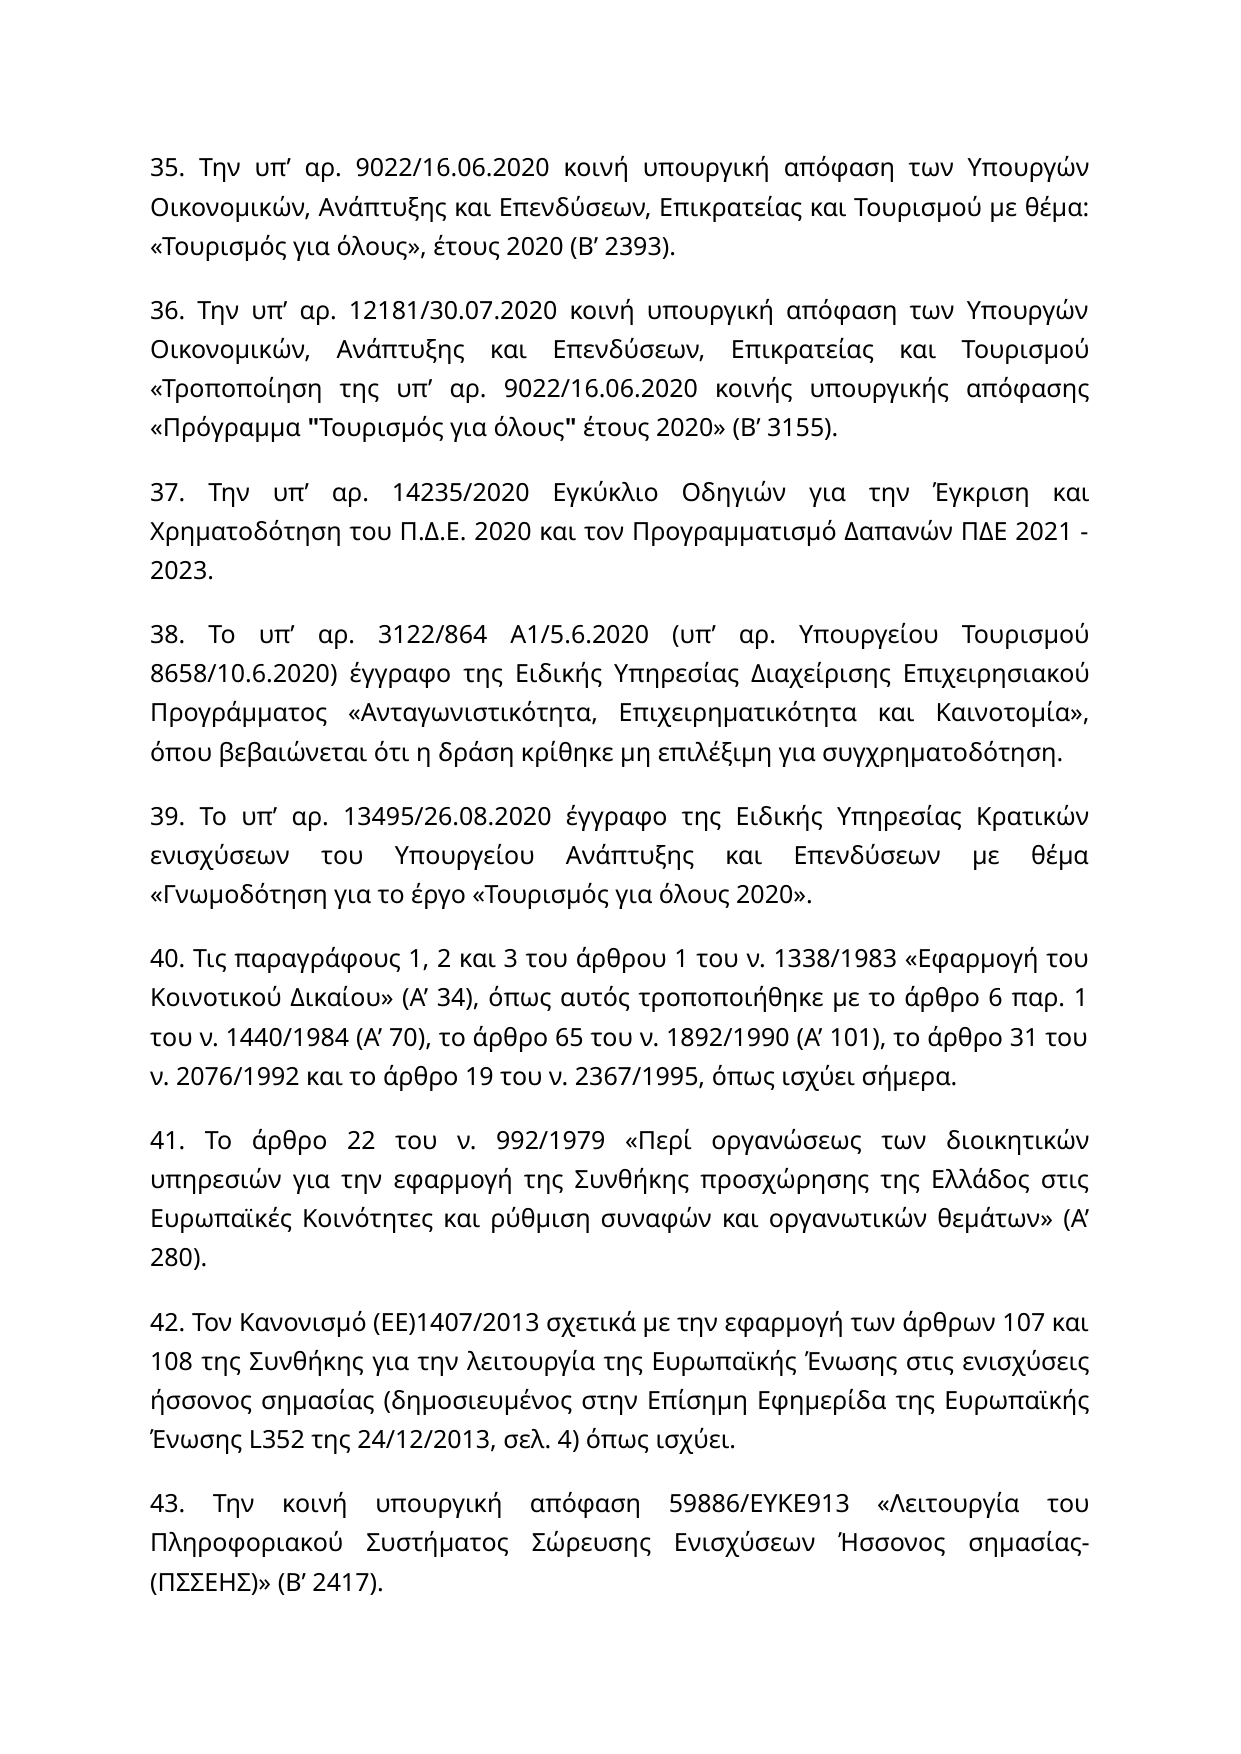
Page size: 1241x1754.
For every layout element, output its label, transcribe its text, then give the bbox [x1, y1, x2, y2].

text 43. Την κοινή υπουργική απόφαση 59886/ΕΥΚΕ913 «Λειτουργία του Πληροφοριακού Συστήματος Σώρευσης Ενισχύσεων Ήσσονος σημασίας-(ΠΣΣΕΗΣ)» (Β’ 2417). [150, 1486, 1090, 1598]
text 35. Την υπ’ αρ. 9022/16.06.2020 κοινή υπουργική απόφαση των Υπουργών Οικονομικών, Ανάπτυξης και Επενδύσεων, Επικρατείας και Τουρισμού με θέμα: «Τουρισμός για όλους», έτους 2020 (Β’ 2393). [150, 150, 1090, 262]
text 36. Την υπ’ αρ. 12181/30.07.2020 κοινή υπουργική απόφαση των Υπουργών Οικονομικών, Ανάπτυξης και Επενδύσεων, Επικρατείας και Τουρισμού «Τροποποίηση της υπ’ αρ. 9022/16.06.2020 κοινής υπουργικής απόφασης «Πρόγραμμα "Τουρισμός για όλους" έτους 2020» (Β’ 3155). [150, 292, 1090, 444]
text 38. Το υπ’ αρ. 3122/864 Α1/5.6.2020 (υπ’ αρ. Υπουργείου Τουρισμού 8658/10.6.2020) έγγραφο της Ειδικής Υπηρεσίας Διαχείρισης Επιχειρησιακού Προγράμματος «Ανταγωνιστικότητα, Επιχειρηματικότητα και Καινοτομία», όπου βεβαιώνεται ότι η δράση κρίθηκε μη επιλέξιμη για συγχρηματοδότηση. [150, 617, 1090, 768]
text 37. Την υπ’ αρ. 14235/2020 Εγκύκλιο Οδηγιών για την Έγκριση και Χρηματοδότηση του Π.Δ.Ε. 2020 και τον Προγραμματισμό Δαπανών ΠΔΕ 2021 - 2023. [150, 474, 1090, 587]
text 39. Το υπ’ αρ. 13495/26.08.2020 έγγραφο της Ειδικής Υπηρεσίας Κρατικών ενισχύσεων του Υπουργείου Ανάπτυξης και Επενδύσεων με θέμα «Γνωμοδότηση για το έργο «Τουρισμός για όλους 2020». [150, 798, 1090, 911]
text 40. Τις παραγράφους 1, 2 και 3 του άρθρου 1 του ν. 1338/1983 «Εφαρμογή του Κοινοτικού Δικαίου» (Α’ 34), όπως αυτός τροποποιήθηκε με το άρθρο 6 παρ. 1 του ν. 1440/1984 (Α’ 70), το άρθρο 65 του ν. 1892/1990 (Α’ 101), το άρθρο 31 του ν. 2076/1992 και το άρθρο 19 του ν. 2367/1995, όπως ισχύει σήμερα. [150, 941, 1090, 1092]
text 41. Το άρθρο 22 του ν. 992/1979 «Περί οργανώσεως των διοικητικών υπηρεσιών για την εφαρμογή της Συνθήκης προσχώρησης της Ελλάδος στις Ευρωπαϊκές Κοινότητες και ρύθμιση συναφών και οργανωτικών θεμάτων» (Α’ 280). [150, 1122, 1090, 1274]
text 42. Τον Κανονισμό (ΕΕ)1407/2013 σχετικά με την εφαρμογή των άρθρων 107 και 108 της Συνθήκης για την λειτουργία της Ευρωπαϊκής Ένωσης στις ενισχύσεις ήσσονος σημασίας (δημοσιευμένος στην Επίσημη Εφημερίδα της Ευρωπαϊκής Ένωσης L352 της 24/12/2013, σελ. 4) όπως ισχύει. [150, 1304, 1090, 1456]
